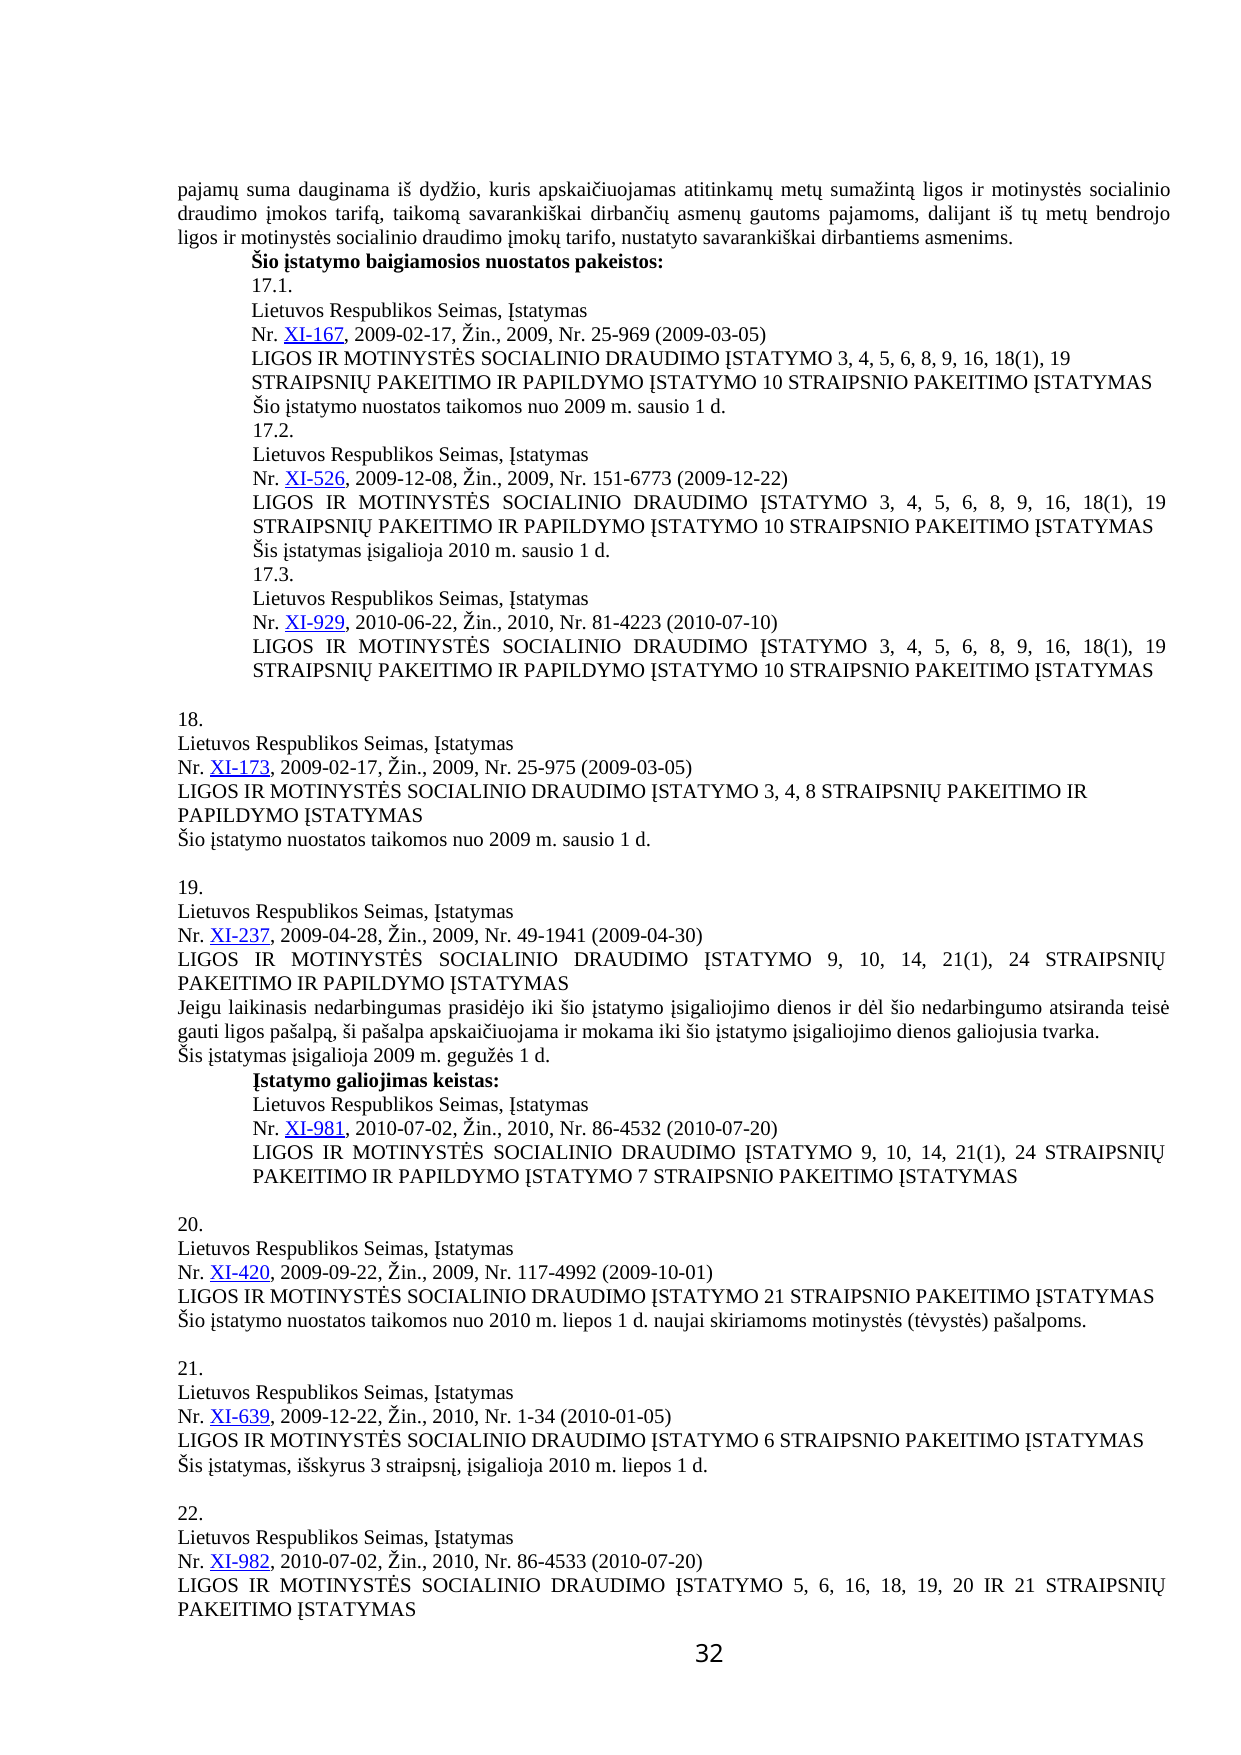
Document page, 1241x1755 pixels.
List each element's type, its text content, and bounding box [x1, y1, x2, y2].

text Lietuvos Respublikos Seimas, Įstatymas [177, 297, 1172, 322]
text LIGOS IR MOTINYSTĖS SOCIALINIO DRAUDIMO ĮSTATYMO 5, 6, 16, 18, 19, 20 IR 21 STRAIPSNIŲ PAKEITIMO ĮSTATYMAS [177, 1573, 1167, 1621]
text Šis įstatymas įsigalioja 2009 m. gegužės 1 d. [177, 1043, 1172, 1067]
text 17.1. [177, 273, 1172, 297]
text Įstatymo galiojimas keistas: [177, 1067, 1167, 1092]
text Šis įstatymas įsigalioja 2010 m. sausio 1 d. [177, 538, 1172, 562]
text Jeigu laikinasis nedarbingumas prasidėjo iki šio įstatymo įsigaliojimo dienos ir dėl šio nedarbingumo atsiranda teisė gauti ligos pašalpą, ši pašalpa apskaičiuojama ir mokama iki šio įstatymo įsigaliojimo dienos galiojusia tvarka. [177, 995, 1172, 1043]
text LIGOS IR MOTINYSTĖS SOCIALINIO DRAUDIMO ĮSTATYMO 3, 4, 5, 6, 8, 9, 16, 18(1), 19 STRAIPSNIŲ PAKEITIMO IR PAPILDYMO ĮSTATYMO 10 STRAIPSNIO PAKEITIMO ĮSTATYMAS [252, 490, 1167, 538]
text Lietuvos Respublikos Seimas, Įstatymas [177, 1092, 1167, 1116]
text Šio įstatymo nuostatos taikomos nuo 2009 m. sausio 1 d. [177, 827, 1172, 851]
text LIGOS IR MOTINYSTĖS SOCIALINIO DRAUDIMO ĮSTATYMO 21 STRAIPSNIO PAKEITIMO ĮSTATYMAS [177, 1284, 1167, 1308]
text Lietuvos Respublikos Seimas, Įstatymas [177, 1236, 1167, 1260]
text Nr. XI-167, 2009-02-17, Žin., 2009, Nr. 25-969 (2009-03-05) [177, 322, 1172, 346]
text Nr. XI-982, 2010-07-02, Žin., 2010, Nr. 86-4533 (2010-07-20) [177, 1549, 1167, 1573]
text LIGOS IR MOTINYSTĖS SOCIALINIO DRAUDIMO ĮSTATYMO 3, 4, 8 STRAIPSNIŲ PAKEITIMO IR PAPILDYMO ĮSTATYMAS [177, 779, 1172, 827]
text 17.3. [252, 562, 1167, 586]
text Lietuvos Respublikos Seimas, Įstatymas [177, 899, 1167, 923]
text Lietuvos Respublikos Seimas, Įstatymas [177, 1525, 1167, 1549]
text Nr. XI-929, 2010-06-22, Žin., 2010, Nr. 81-4223 (2010-07-10) [252, 610, 1167, 634]
text Šio įstatymo nuostatos taikomos nuo 2010 m. liepos 1 d. naujai skiriamoms motinystės (tėvystės) pašalpoms. [177, 1308, 1167, 1332]
text Šio įstatymo nuostatos taikomos nuo 2009 m. sausio 1 d. [177, 394, 1172, 418]
text 20. [177, 1212, 1167, 1236]
text Lietuvos Respublikos Seimas, Įstatymas [252, 586, 1167, 610]
text LIGOS IR MOTINYSTĖS SOCIALINIO DRAUDIMO ĮSTATYMO 9, 10, 14, 21(1), 24 STRAIPSNIŲ PAKEITIMO IR PAPILDYMO ĮSTATYMAS [177, 947, 1167, 995]
text Šis įstatymas, išskyrus 3 straipsnį, įsigalioja 2010 m. liepos 1 d. [177, 1452, 1172, 1477]
text Lietuvos Respublikos Seimas, Įstatymas [177, 442, 1167, 466]
text Nr. XI-237, 2009-04-28, Žin., 2009, Nr. 49-1941 (2009-04-30) [177, 923, 1167, 947]
text Nr. XI-981, 2010-07-02, Žin., 2010, Nr. 86-4532 (2010-07-20) [177, 1116, 1167, 1140]
text LIGOS IR MOTINYSTĖS SOCIALINIO DRAUDIMO ĮSTATYMO 9, 10, 14, 21(1), 24 STRAIPSNIŲ PAKEITIMO IR PAPILDYMO ĮSTATYMO 7 STRAIPSNIO PAKEITIMO ĮSTATYMAS [252, 1140, 1167, 1188]
text Lietuvos Respublikos Seimas, Įstatymas [177, 1380, 1167, 1404]
text LIGOS IR MOTINYSTĖS SOCIALINIO DRAUDIMO ĮSTATYMO 6 STRAIPSNIO PAKEITIMO ĮSTATYMAS [177, 1428, 1167, 1452]
text LIGOS IR MOTINYSTĖS SOCIALINIO DRAUDIMO ĮSTATYMO 3, 4, 5, 6, 8, 9, 16, 18(1), 19 STRAIPSNIŲ PAKEITIMO IR PAPILDYMO ĮSTATYMO 10 STRAIPSNIO PAKEITIMO ĮSTATYMAS [252, 634, 1167, 682]
text 21. [177, 1356, 1167, 1380]
text Nr. XI-526, 2009-12-08, Žin., 2009, Nr. 151-6773 (2009-12-22) [177, 466, 1167, 490]
text Nr. XI-173, 2009-02-17, Žin., 2009, Nr. 25-975 (2009-03-05) [177, 755, 1172, 779]
text 17.2. [177, 418, 1172, 442]
text LIGOS IR MOTINYSTĖS SOCIALINIO DRAUDIMO ĮSTATYMO 3, 4, 5, 6, 8, 9, 16, 18(1), 19 STRAIPSNIŲ PAKEITIMO IR PAPILDYMO ĮSTATYMO 10 STRAIPSNIO PAKEITIMO ĮSTATYMAS [251, 346, 1172, 394]
text 19. [177, 875, 1167, 899]
text pajamų suma dauginama iš dydžio, kuris apskaičiuojamas atitinkamų metų sumažintą ligos ir motinystės socialinio draudimo įmokos tarifą, taikomą savarankiškai dirbančių asmenų gautoms pajamoms, dalijant iš tų metų bendrojo ligos ir motinystės socialinio draudimo įmokų tarifo, nustatyto savarankiškai dirbantiems asmenims. [177, 177, 1172, 249]
text Šio įstatymo baigiamosios nuostatos pakeistos: [177, 249, 1172, 273]
text 18. [177, 707, 1172, 731]
text Nr. XI-639, 2009-12-22, Žin., 2010, Nr. 1-34 (2010-01-05) [177, 1404, 1167, 1428]
text Lietuvos Respublikos Seimas, Įstatymas [177, 731, 1172, 755]
text Nr. XI-420, 2009-09-22, Žin., 2009, Nr. 117-4992 (2009-10-01) [177, 1260, 1167, 1284]
text 22. [177, 1501, 1167, 1525]
